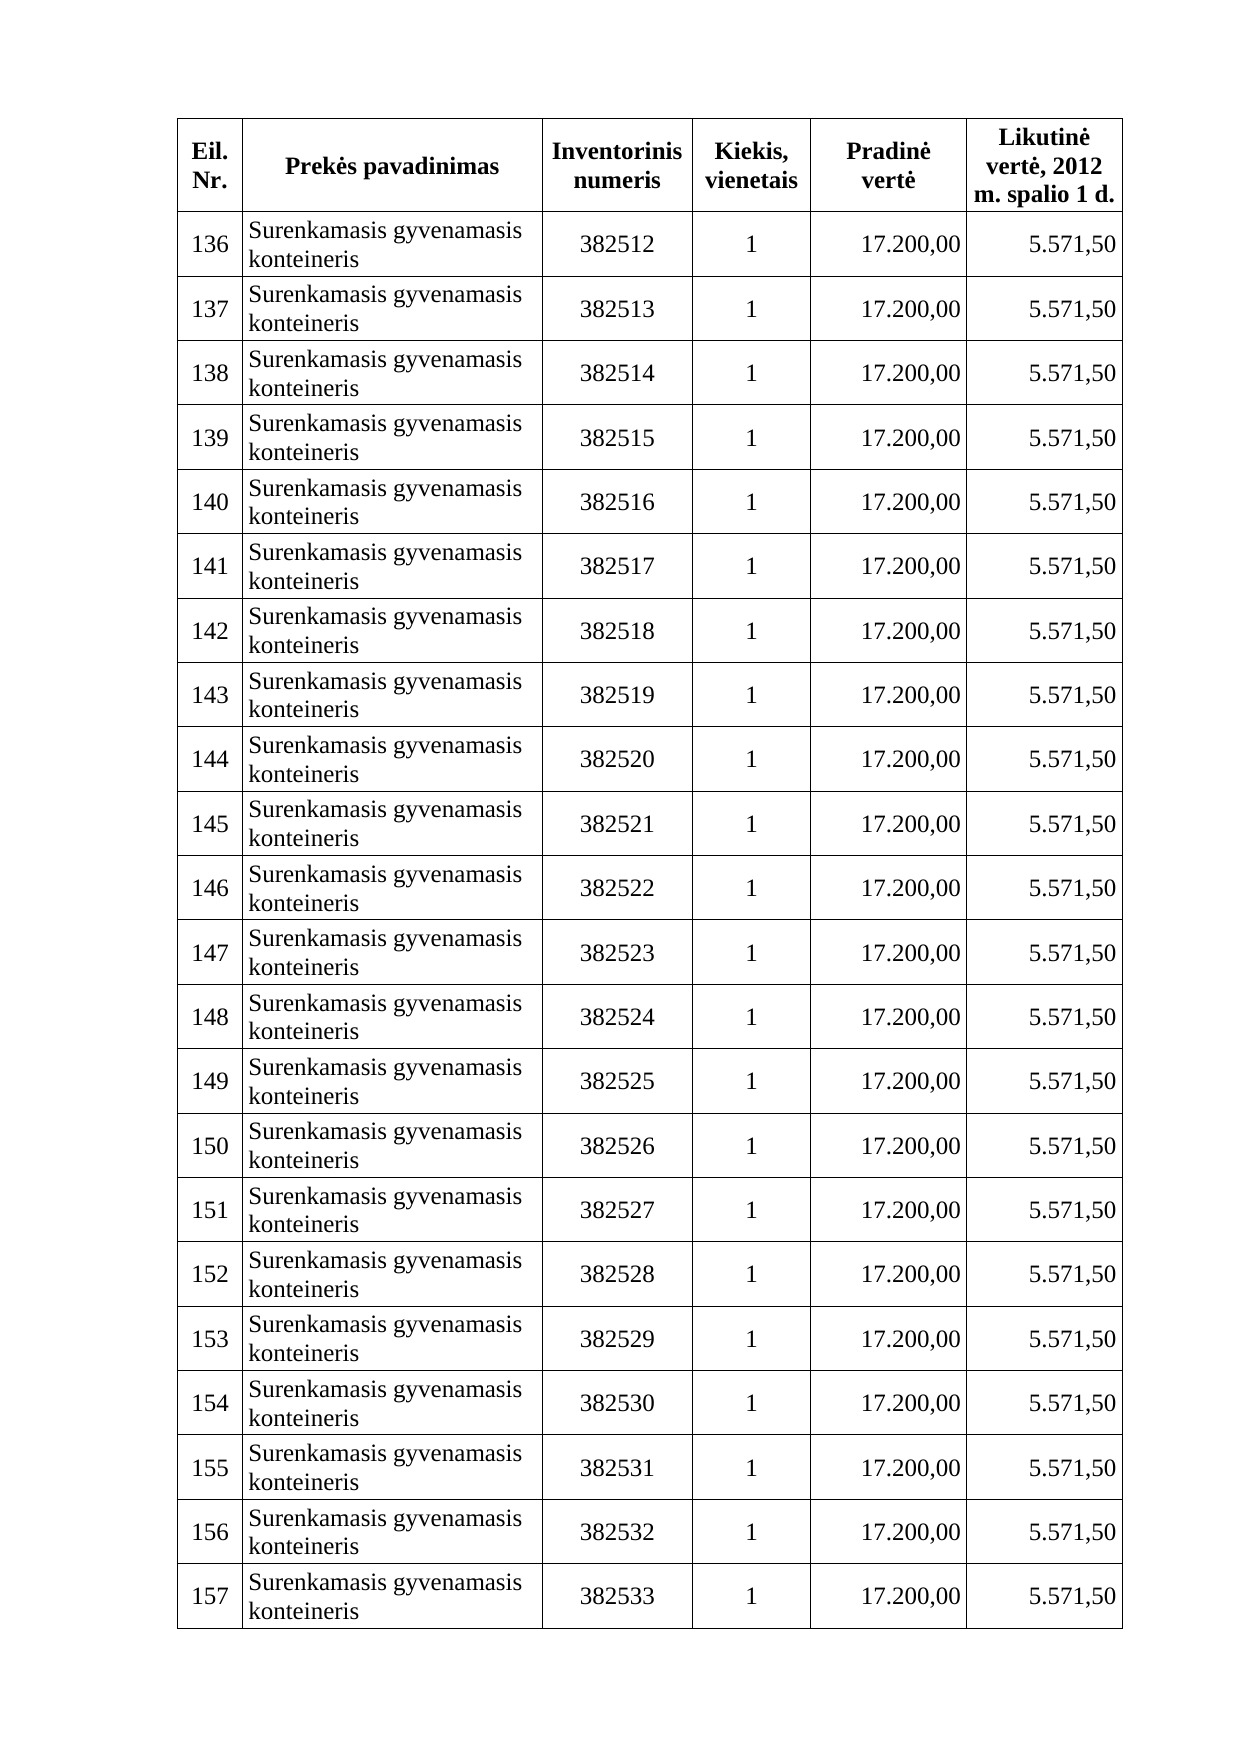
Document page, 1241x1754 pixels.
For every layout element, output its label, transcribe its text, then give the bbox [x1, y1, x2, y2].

table_cell 17.200,00 [811, 1114, 966, 1177]
table_cell 382516 [543, 470, 692, 533]
table_cell 382533 [543, 1564, 692, 1627]
table_cell 143 [178, 663, 242, 726]
table_cell 17.200,00 [811, 1049, 966, 1112]
table_cell 5.571,50 [967, 1500, 1122, 1563]
table_cell 17.200,00 [811, 277, 966, 340]
table_header Likutinė vertė, 2012 m. spalio 1 d. [967, 119, 1122, 211]
table_cell 5.571,50 [967, 1049, 1122, 1112]
table_cell 1 [693, 1500, 810, 1563]
table_header Kiekis, vienetais [693, 119, 810, 211]
table_cell 1 [693, 1049, 810, 1112]
table_cell 5.571,50 [967, 792, 1122, 855]
table_cell 1 [693, 341, 810, 404]
table_cell 382520 [543, 727, 692, 791]
table_cell Surenkamasis gyvenamasis konteineris [243, 1564, 542, 1627]
table_cell Surenkamasis gyvenamasis konteineris [243, 534, 542, 597]
table_cell Surenkamasis gyvenamasis konteineris [243, 405, 542, 469]
table_cell 17.200,00 [811, 599, 966, 662]
table_cell 382514 [543, 341, 692, 404]
table_cell Surenkamasis gyvenamasis konteineris [243, 1435, 542, 1499]
table_cell 156 [178, 1500, 242, 1563]
table_cell 382518 [543, 599, 692, 662]
table_cell 5.571,50 [967, 470, 1122, 533]
table_cell Surenkamasis gyvenamasis konteineris [243, 341, 542, 404]
table_cell 17.200,00 [811, 985, 966, 1048]
table_cell 1 [693, 1307, 810, 1370]
table_cell 1 [693, 727, 810, 791]
table_cell 17.200,00 [811, 727, 966, 791]
table_cell 157 [178, 1564, 242, 1627]
table_header Eil. Nr. [178, 119, 242, 211]
table_cell 17.200,00 [811, 534, 966, 597]
table_cell 1 [693, 985, 810, 1048]
table_cell 17.200,00 [811, 1371, 966, 1434]
table_cell 5.571,50 [967, 1435, 1122, 1499]
table_header Inventorinis numeris [543, 119, 692, 211]
table_cell 140 [178, 470, 242, 533]
table_cell 148 [178, 985, 242, 1048]
table_cell 146 [178, 856, 242, 919]
table_cell 5.571,50 [967, 534, 1122, 597]
table_cell Surenkamasis gyvenamasis konteineris [243, 985, 542, 1048]
table_header Pradinė vertė [811, 119, 966, 211]
table_header Prekės pavadinimas [243, 119, 542, 211]
table_cell 149 [178, 1049, 242, 1112]
table_cell 1 [693, 534, 810, 597]
table_cell 17.200,00 [811, 1435, 966, 1499]
table_cell 17.200,00 [811, 920, 966, 984]
table_cell 382526 [543, 1114, 692, 1177]
table_cell 5.571,50 [967, 985, 1122, 1048]
table_cell 17.200,00 [811, 341, 966, 404]
table_cell 382525 [543, 1049, 692, 1112]
table_cell 1 [693, 599, 810, 662]
table_cell Surenkamasis gyvenamasis konteineris [243, 277, 542, 340]
table_cell 1 [693, 405, 810, 469]
table_cell Surenkamasis gyvenamasis konteineris [243, 1307, 542, 1370]
table_cell 139 [178, 405, 242, 469]
table_cell 1 [693, 1114, 810, 1177]
table_cell 382517 [543, 534, 692, 597]
table_cell 382521 [543, 792, 692, 855]
table_cell 382524 [543, 985, 692, 1048]
table_cell 17.200,00 [811, 1564, 966, 1627]
table_cell 155 [178, 1435, 242, 1499]
table_cell 1 [693, 1371, 810, 1434]
table_cell 17.200,00 [811, 1178, 966, 1241]
table_cell Surenkamasis gyvenamasis konteineris [243, 1049, 542, 1112]
table_cell Surenkamasis gyvenamasis konteineris [243, 1178, 542, 1241]
table_cell 5.571,50 [967, 341, 1122, 404]
table_cell 5.571,50 [967, 599, 1122, 662]
table_cell Surenkamasis gyvenamasis konteineris [243, 470, 542, 533]
table_cell 1 [693, 856, 810, 919]
table_cell Surenkamasis gyvenamasis konteineris [243, 1371, 542, 1434]
table_cell 17.200,00 [811, 792, 966, 855]
table_cell 1 [693, 1564, 810, 1627]
table_cell 145 [178, 792, 242, 855]
table_cell Surenkamasis gyvenamasis konteineris [243, 920, 542, 984]
table_cell 5.571,50 [967, 920, 1122, 984]
table_cell Surenkamasis gyvenamasis konteineris [243, 212, 542, 276]
table_cell 141 [178, 534, 242, 597]
table_cell 382512 [543, 212, 692, 276]
table_cell Surenkamasis gyvenamasis konteineris [243, 599, 542, 662]
table_cell 5.571,50 [967, 1564, 1122, 1627]
table_cell 17.200,00 [811, 470, 966, 533]
table_cell 1 [693, 277, 810, 340]
table_cell 152 [178, 1242, 242, 1306]
table_cell Surenkamasis gyvenamasis konteineris [243, 663, 542, 726]
table_cell 382513 [543, 277, 692, 340]
table_cell 5.571,50 [967, 1114, 1122, 1177]
table_cell 382527 [543, 1178, 692, 1241]
table_cell 382515 [543, 405, 692, 469]
table_cell Surenkamasis gyvenamasis konteineris [243, 792, 542, 855]
table_cell 1 [693, 1435, 810, 1499]
table_cell 17.200,00 [811, 1242, 966, 1306]
table_cell 153 [178, 1307, 242, 1370]
table_cell 5.571,50 [967, 405, 1122, 469]
table_cell 17.200,00 [811, 1500, 966, 1563]
table_cell 5.571,50 [967, 727, 1122, 791]
table_cell 17.200,00 [811, 405, 966, 469]
table_cell 144 [178, 727, 242, 791]
table_cell 382529 [543, 1307, 692, 1370]
table_cell 5.571,50 [967, 856, 1122, 919]
table_cell Surenkamasis gyvenamasis konteineris [243, 1114, 542, 1177]
table_cell 5.571,50 [967, 1242, 1122, 1306]
table_cell 1 [693, 1178, 810, 1241]
table_cell 5.571,50 [967, 1178, 1122, 1241]
table_cell 150 [178, 1114, 242, 1177]
table_cell 1 [693, 792, 810, 855]
table_cell 1 [693, 1242, 810, 1306]
table_cell 138 [178, 341, 242, 404]
table_cell 382528 [543, 1242, 692, 1306]
table_cell 151 [178, 1178, 242, 1241]
table_cell 382532 [543, 1500, 692, 1563]
table_cell 5.571,50 [967, 277, 1122, 340]
table_cell 5.571,50 [967, 1371, 1122, 1434]
table_cell 5.571,50 [967, 212, 1122, 276]
table_cell 17.200,00 [811, 856, 966, 919]
table_cell 382531 [543, 1435, 692, 1499]
table_cell 382523 [543, 920, 692, 984]
table_cell 1 [693, 470, 810, 533]
table_cell 154 [178, 1371, 242, 1434]
table_cell Surenkamasis gyvenamasis konteineris [243, 727, 542, 791]
table_cell 142 [178, 599, 242, 662]
table_cell 1 [693, 212, 810, 276]
table_cell 1 [693, 920, 810, 984]
table_cell 147 [178, 920, 242, 984]
table_cell 382522 [543, 856, 692, 919]
table_cell 382530 [543, 1371, 692, 1434]
table_cell 5.571,50 [967, 663, 1122, 726]
table_cell 17.200,00 [811, 663, 966, 726]
table_cell 17.200,00 [811, 1307, 966, 1370]
table_cell 5.571,50 [967, 1307, 1122, 1370]
table_cell 17.200,00 [811, 212, 966, 276]
table_cell Surenkamasis gyvenamasis konteineris [243, 1500, 542, 1563]
table_cell 137 [178, 277, 242, 340]
table_cell 136 [178, 212, 242, 276]
table_cell 382519 [543, 663, 692, 726]
table_cell Surenkamasis gyvenamasis konteineris [243, 1242, 542, 1306]
table_cell 1 [693, 663, 810, 726]
table_cell Surenkamasis gyvenamasis konteineris [243, 856, 542, 919]
